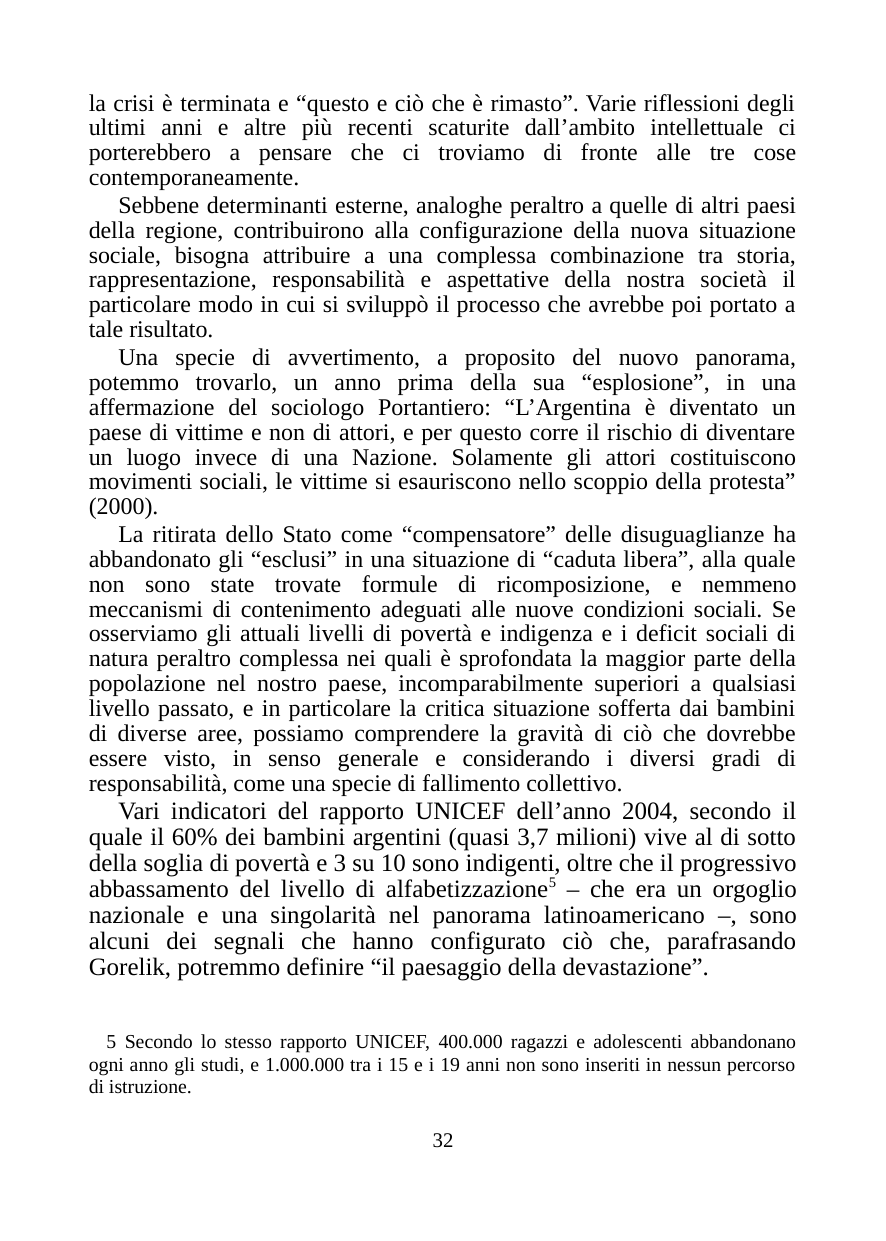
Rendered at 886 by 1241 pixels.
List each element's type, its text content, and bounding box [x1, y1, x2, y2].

text Vari indicatori del rapporto UNICEF dell’anno 2004, secondo il quale il 60% dei bambini argentini (quasi 3,7 milioni) vive al di sotto della soglia di povertà e 3 su 10 sono indigenti, oltre che il progressivo abbassamento del livello di alfabetizzazione – che era un orgoglio nazionale e una singolarità nel panorama latinoamericano –, sono alcuni dei segnali che hanno configurato ciò che, parafrasando Gorelik, potremmo definire “il paesaggio della devastazione”. [88, 796, 797, 981]
text Secondo lo stesso rapporto UNICEF, 400.000 ragazzi e adolescenti abbandonano ogni anno gli studi, e 1.000.000 tra i 15 e i 19 anni non sono inseriti in nessun percorso di istruzione. [88, 1030, 797, 1098]
text Una specie di avvertimento, a proposito del nuovo panorama, potemmo trovarlo, un anno prima della sua “esplosione”, in una affermazione del sociologo Portantiero: “L’Argentina è diventato un paese di vittime e non di attori, e per questo corre il rischio di diventare un luogo invece di una Nazione. Solamente gli attori costituiscono movimenti sociali, le vittime si esauriscono nello scoppio della protesta” (2000). [88, 343, 797, 520]
text la crisi è terminata e “questo e ciò che è rimasto”. Varie riflessioni degli ultimi anni e altre più recenti scaturite dall’ambito intellettuale ci porterebbero a pensare che ci troviamo di fronte alle tre cose contemporaneamente. [88, 88, 797, 191]
text La ritirata dello Stato come “compensatore” delle disuguaglianze ha abbandonato gli “esclusi” in una situazione di “caduta libera”, alla quale non sono state trovate formule di ricomposizione, e nemmeno meccanismi di contenimento adeguati alle nuove condizioni sociali. Se osserviamo gli attuali livelli di povertà e indigenza e i deficit sociali di natura peraltro complessa nei quali è sprofondata la maggior parte della popolazione nel nostro paese, incomparabilmente superiori a qualsiasi livello passato, e in particolare la critica situazione sofferta dai bambini di diverse aree, possiamo comprendere la gravità di ciò che dovrebbe essere visto, in senso generale e considerando i diversi gradi di responsabilità, come una specie di fallimento collettivo. [88, 520, 797, 796]
text Sebbene determinanti esterne, analoghe peraltro a quelle di altri paesi della regione, contribuirono alla configurazione della nuova situazione sociale, bisogna attribuire a una complessa combinazione tra storia, rappresentazione, responsabilità e aspettative della nostra società il particolare modo in cui si sviluppò il processo che avrebbe poi portato a tale risultato. [88, 191, 797, 343]
